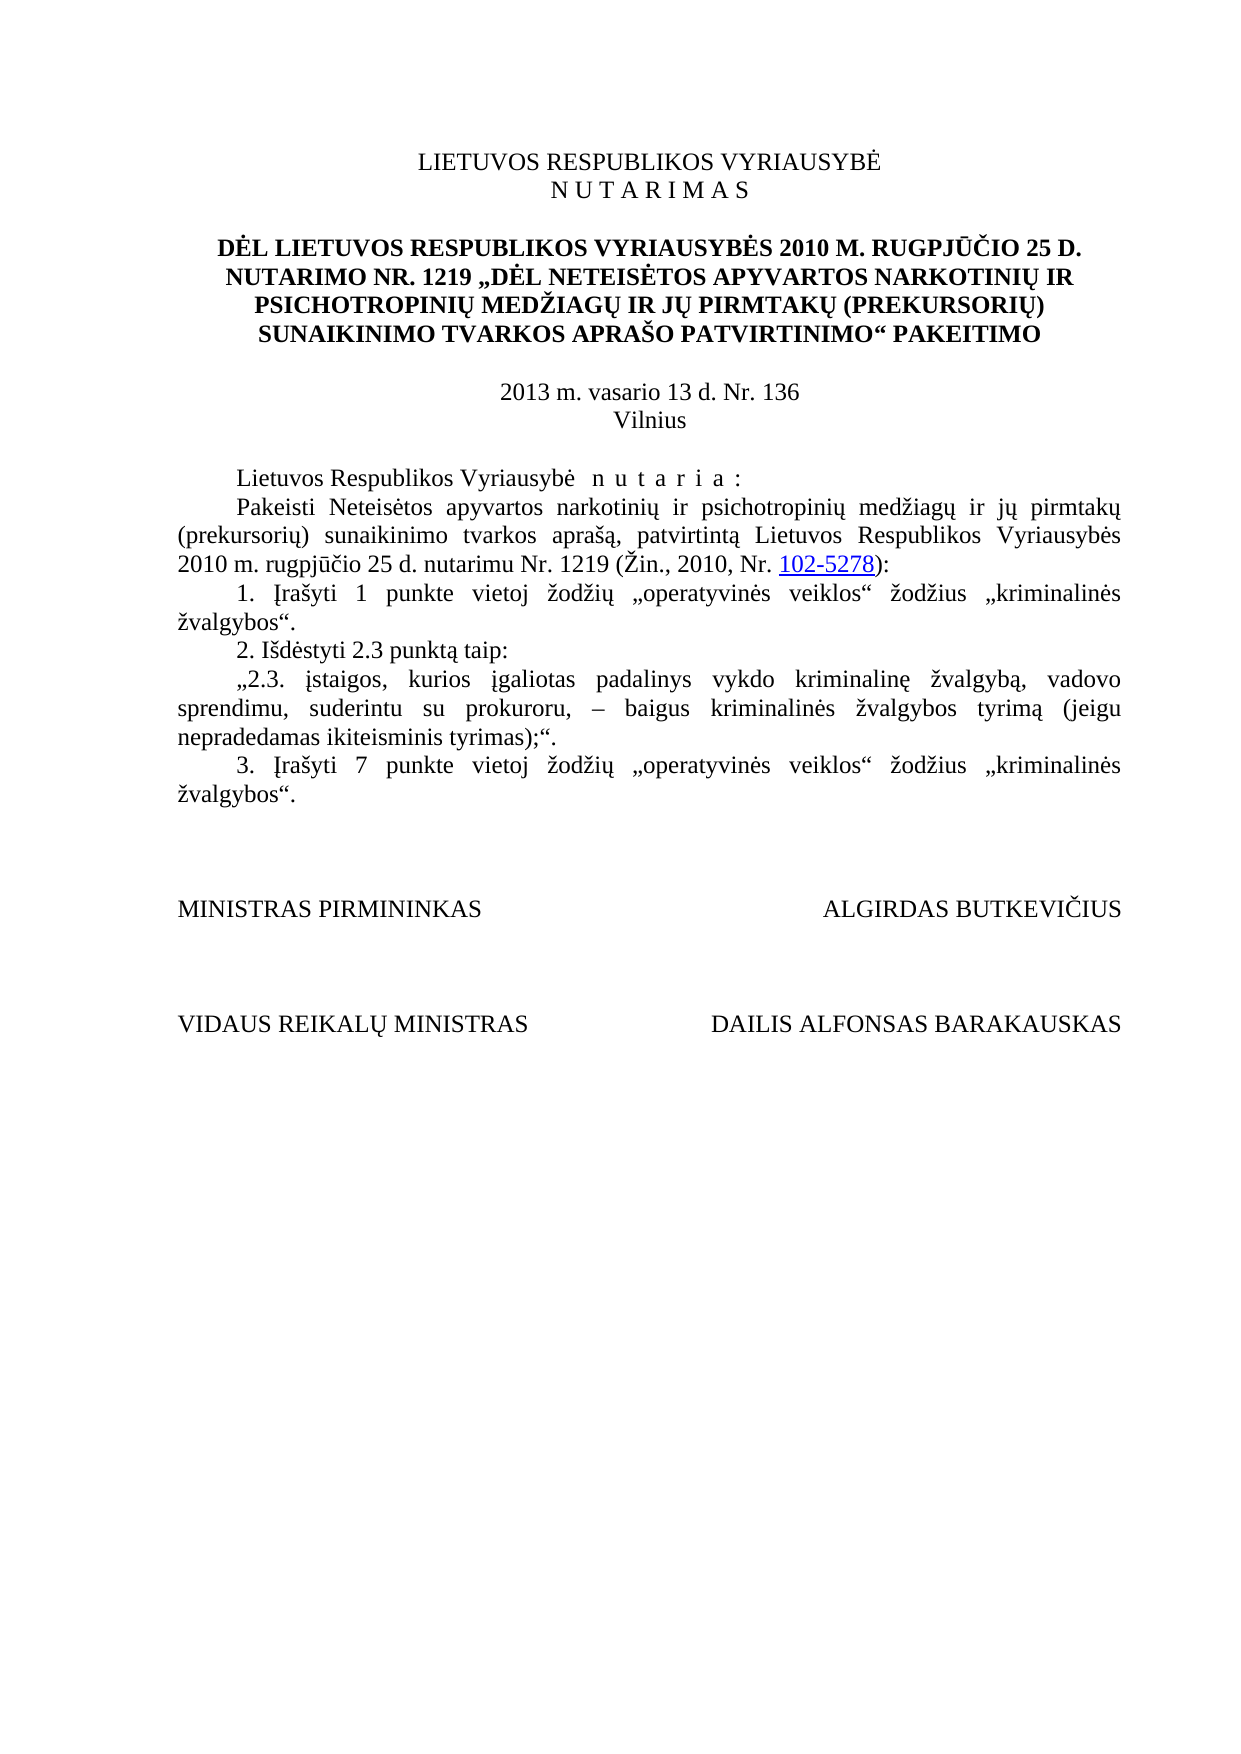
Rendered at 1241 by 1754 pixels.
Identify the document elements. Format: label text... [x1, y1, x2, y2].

text Lietuvos Respublikos Vyriausybė [177, 147, 1122, 176]
text 1. Įrašyti 1 punkte vietoj žodžių „operatyvinės veiklos“ žodžius „kriminalinės žvalgybos“. [177, 578, 1122, 636]
text Lietuvos Respublikos Vyriausybė nutaria: [177, 463, 1122, 492]
text Dėl LIETUVOS RESPUBLIKOS VYRIAUSYBĖS 2010 M. RUGPJŪČIO 25 D. NUTARIMO NR. 1219 „DĖL NETEISĖTOS APYVARTOS NARKOTINIŲ IR PSICHOTROPINIŲ MEDŽIAGŲ IR JŲ PIRMTAKŲ (PREKURSORIŲ) SUNAIKINIMO TVARKOS APRAŠO PATVIRTINIMO“ PAKEITIMO [177, 233, 1122, 348]
text 3. Įrašyti 7 punkte vietoj žodžių „operatyvinės veiklos“ žodžius „kriminalinės žvalgybos“. [177, 751, 1122, 808]
text NUTARIMAS [177, 176, 1122, 204]
text 2013 m. vasario 13 d. Nr. 136 [177, 377, 1122, 406]
text VIDAUS REIKALŲ MINISTRAS DAILIS ALFONSAS BARAKAUSKAS [177, 1009, 1122, 1038]
text „2.3. įstaigos, kurios įgaliotas padalinys vykdo kriminalinę žvalgybą, vadovo sprendimu, suderintu su prokuroru, – baigus kriminalinės žvalgybos tyrimą (jeigu nepradedamas ikiteisminis tyrimas);“. [177, 664, 1122, 751]
text 2. Išdėstyti 2.3 punktą taip: [177, 636, 1122, 664]
text Pakeisti Neteisėtos apyvartos narkotinių ir psichotropinių medžiagų ir jų pirmtakų (prekursorių) sunaikinimo tvarkos aprašą, patvirtintą Lietuvos Respublikos Vyriausybės 2010 m. rugpjūčio 25 d. nutarimu Nr. 1219 (Žin., 2010, Nr. 102-5278): [177, 492, 1122, 578]
text Vilnius [177, 406, 1122, 434]
text MINISTRAS PIRMININKAS ALGIRDAS BUTKEVIČIUS [177, 894, 1122, 923]
